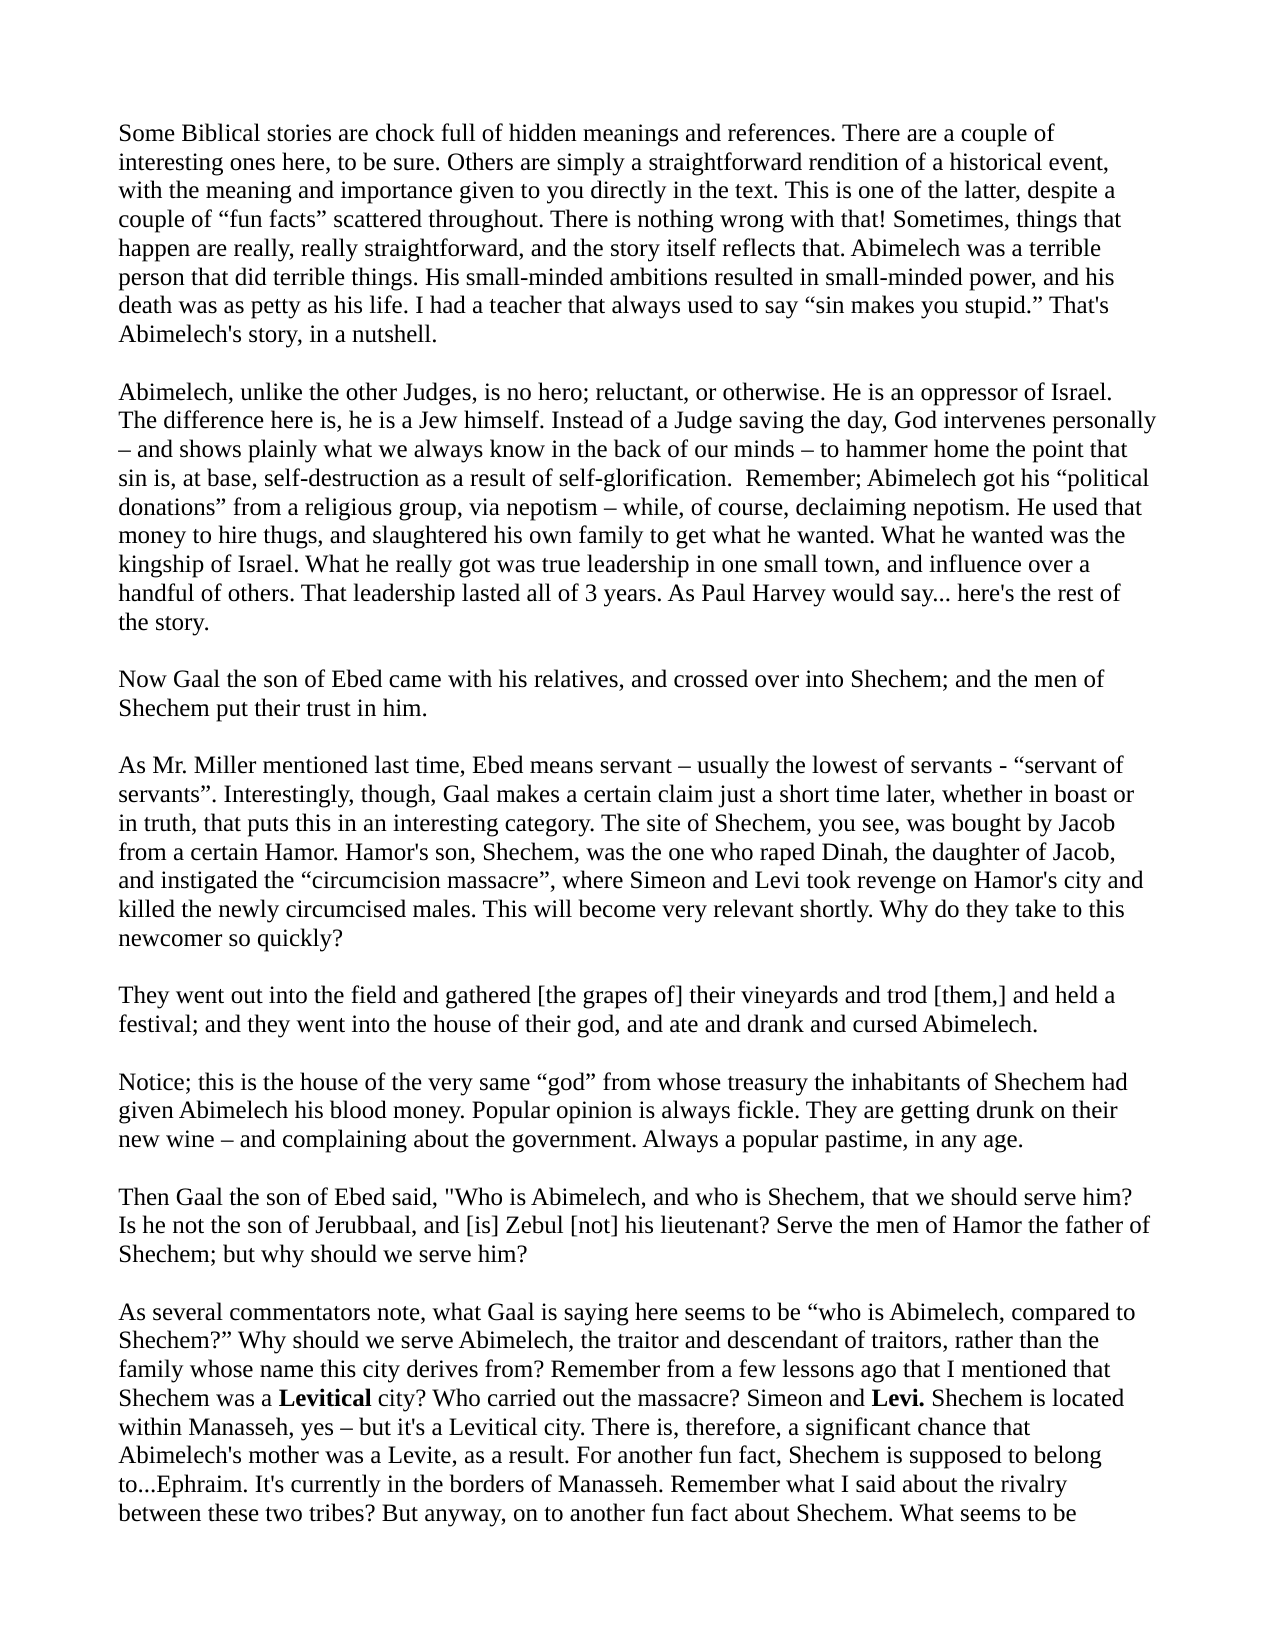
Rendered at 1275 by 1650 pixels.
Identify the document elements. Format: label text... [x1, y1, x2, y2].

text They went out into the field and gathered [the grapes of] their vineyards and trod [them,] and held a festival; and they went into the house of their god, and ate and drank and cursed Abimelech. [118, 981, 1157, 1038]
text Some Biblical stories are chock full of hidden meanings and references. There are a couple of interesting ones here, to be sure. Others are simply a straightforward rendition of a historical event, with the meaning and importance given to you directly in the text. This is one of the latter, despite a couple of “fun facts” scattered throughout. There is nothing wrong with that! Sometimes, things that happen are really, really straightforward, and the story itself reflects that. Abimelech was a terrible person that did terrible things. His small-minded ambitions resulted in small-minded power, and his death was as petty as his life. I had a teacher that always used to say “sin makes you stupid.” That's Abimelech's story, in a nutshell. [118, 118, 1157, 348]
text Then Gaal the son of Ebed said, "Who is Abimelech, and who is Shechem, that we should serve him? Is he not the son of Jerubbaal, and [is] Zebul [not] his lieutenant? Serve the men of Hamor the father of Shechem; but why should we serve him? [118, 1182, 1157, 1268]
text As several commentators note, what Gaal is saying here seems to be “who is Abimelech, compared to Shechem?” Why should we serve Abimelech, the traitor and descendant of traitors, rather than the family whose name this city derives from? Remember from a few lessons ago that I mentioned that Shechem was a Levitical city? Who carried out the massacre? Simeon and Levi. Shechem is located within Manasseh, yes – but it's a Levitical city. There is, therefore, a significant chance that Abimelech's mother was a Levite, as a result. For another fun fact, Shechem is supposed to belong to...Ephraim. It's currently in the borders of Manasseh. Remember what I said about the rivalry between these two tribes? But anyway, on to another fun fact about Shechem. What seems to be [118, 1297, 1157, 1527]
text As Mr. Miller mentioned last time, Ebed means servant – usually the lowest of servants - “servant of servants”. Interestingly, though, Gaal makes a certain claim just a short time later, whether in boast or in truth, that puts this in an interesting category. The site of Shechem, you see, was bought by Jacob from a certain Hamor. Hamor's son, Shechem, was the one who raped Dinah, the daughter of Jacob, and instigated the “circumcision massacre”, where Simeon and Levi took revenge on Hamor's city and killed the newly circumcised males. This will become very relevant shortly. Why do they take to this newcomer so quickly? [118, 751, 1157, 952]
text Notice; this is the house of the very same “god” from whose treasury the inhabitants of Shechem had given Abimelech his blood money. Popular opinion is always fickle. They are getting drunk on their new wine – and complaining about the government. Always a popular pastime, in any age. [118, 1067, 1157, 1153]
text Abimelech, unlike the other Judges, is no hero; reluctant, or otherwise. He is an oppressor of Israel. The difference here is, he is a Jew himself. Instead of a Judge saving the day, God intervenes personally – and shows plainly what we always know in the back of our minds – to hammer home the point that sin is, at base, self-destruction as a result of self-glorification. Remember; Abimelech got his “political donations” from a religious group, via nepotism – while, of course, declaiming nepotism. He used that money to hire thugs, and slaughtered his own family to get what he wanted. What he wanted was the kingship of Israel. What he really got was true leadership in one small town, and influence over a handful of others. That leadership lasted all of 3 years. As Paul Harvey would say... here's the rest of the story. [118, 377, 1157, 636]
text Now Gaal the son of Ebed came with his relatives, and crossed over into Shechem; and the men of Shechem put their trust in him. [118, 664, 1157, 722]
